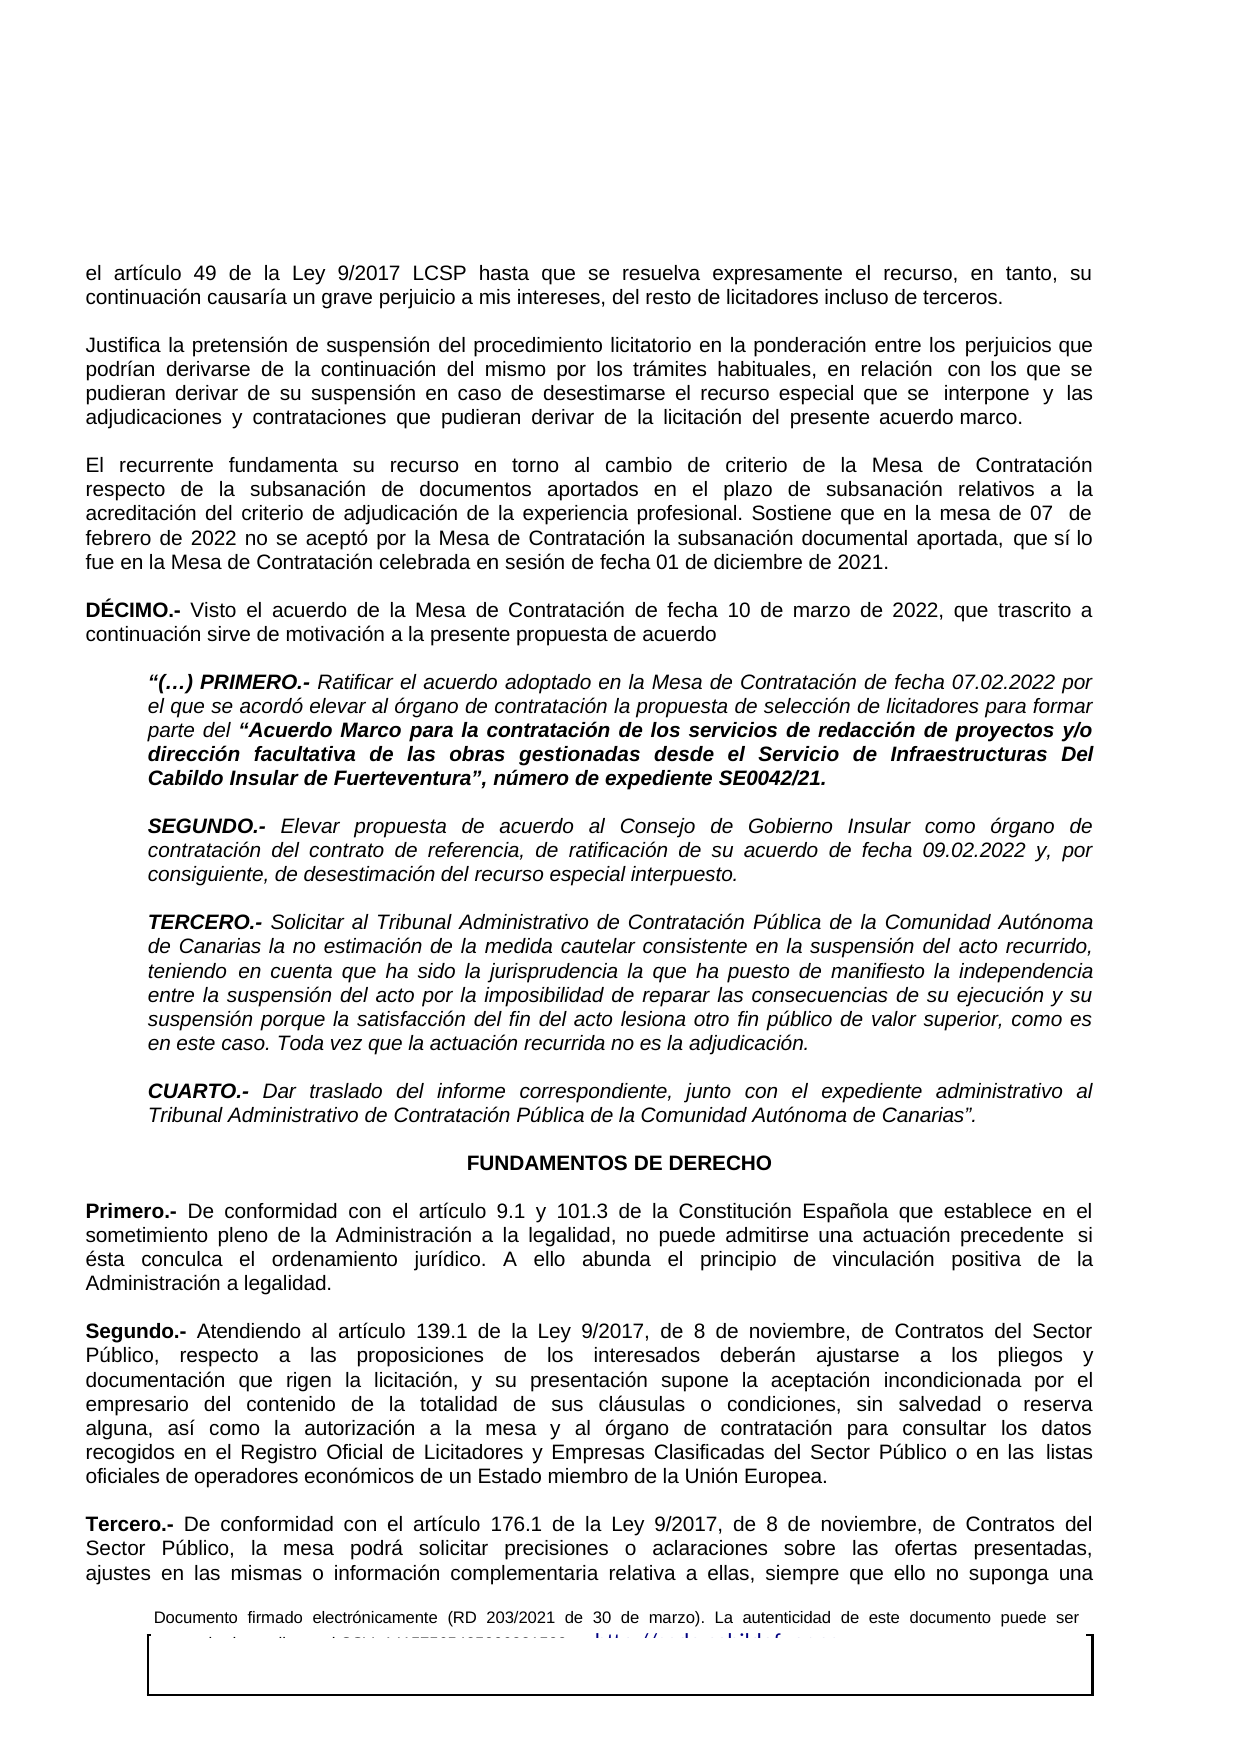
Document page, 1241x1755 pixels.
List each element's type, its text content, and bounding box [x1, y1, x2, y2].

text Segundo.- Atendiendo al artículo 139.1 de la Ley 9/2017, de 8 de noviembre, de Contratos del Sector Público, respecto a las proposiciones de los interesados deberán ajustarse a los pliegos y documentación que rigen la licitación, y su presentación supone la aceptación incondicionada por el empresario del contenido de la totalidad de sus cláusulas o condiciones, sin salvedad o reserva alguna, así como la autorización a la mesa y al órgano de contratación para consultar los datos recogidos en el Registro Oficial de Licitadores y Empresas Clasificadas del Sector Público o en las listas oficiales de operadores económicos de un Estado miembro de la Unión Europea. [85, 1319, 1093, 1488]
text Tercero.- De conformidad con el artículo 176.1 de la Ley 9/2017, de 8 de noviembre, de Contratos del Sector Público, la mesa podrá solicitar precisiones o aclaraciones sobre las ofertas presentadas, ajustes en las mismas o información complementaria relativa a ellas, siempre que ello no suponga una [85, 1512, 1093, 1584]
text Justifica la pretensión de suspensión del procedimiento licitatorio en la ponderación entre los perjuicios que podrían derivarse de la continuación del mismo por los trámites habituales, en relación con los que se pudieran derivar de su suspensión en caso de desestimarse el recurso especial que se interpone y las adjudicaciones y contrataciones que pudieran derivar de la licitación del presente acuerdo marco. [85, 332, 1093, 429]
text El recurrente fundamenta su recurso en torno al cambio de criterio de la Mesa de Contratación respecto de la subsanación de documentos aportados en el plazo de subsanación relativos a la acreditación del criterio de adjudicación de la experiencia profesional. Sostiene que en la mesa de 07 de febrero de 2022 no se aceptó por la Mesa de Contratación la subsanación documental aportada, que sí lo fue en la Mesa de Contratación celebrada en sesión de fecha 01 de diciembre de 2021. [85, 453, 1093, 573]
text TERCERO.- Solicitar al Tribunal Administrativo de Contratación Pública de la Comunidad Autónoma de Canarias la no estimación de la medida cautelar consistente en la suspensión del acto recurrido, teniendo en cuenta que ha sido la jurisprudencia la que ha puesto de manifiesto la independencia entre la suspensión del acto por la imposibilidad de reparar las consecuencias de su ejecución y su suspensión porque la satisfacción del fin del acto lesiona otro fin público de valor superior, como es en este caso. Toda vez que la actuación recurrida no es la adjudicación. [148, 910, 1093, 1055]
text Primero.- De conformidad con el artículo 9.1 y 101.3 de la Constitución Española que establece en el sometimiento pleno de la Administración a la legalidad, no puede admitirse una actuación precedente si ésta conculca el ordenamiento jurídico. A ello abunda el principio de vinculación positiva de la Administración a legalidad. [85, 1199, 1093, 1295]
subtitle FUNDAMENTOS DE DERECHO [467, 1151, 1107, 1175]
text DÉCIMO.- Visto el acuerdo de la Mesa de Contratación de fecha 10 de marzo de 2022, que trascrito a continuación sirve de motivación a la presente propuesta de acuerdo [85, 597, 1093, 646]
text CUARTO.- Dar traslado del informe correspondiente, junto con el expediente administrativo al Tribunal Administrativo de Contratación Pública de la Comunidad Autónoma de Canarias”. [148, 1079, 1093, 1127]
text “(…) PRIMERO.- Ratificar el acuerdo adoptado en la Mesa de Contratación de fecha 07.02.2022 por el que se acordó elevar al órgano de contratación la propuesta de selección de licitadores para formar parte del “Acuerdo Marco para la contratación de los servicios de redacción de proyectos y/o dirección facultativa de las obras gestionadas desde el Servicio de Infraestructuras Del Cabildo Insular de Fuerteventura”, número de expediente SE0042/21. [148, 669, 1093, 790]
text SEGUNDO.- Elevar propuesta de acuerdo al Consejo de Gobierno Insular como órgano de contratación del contrato de referencia, de ratificación de su acuerdo de fecha 09.02.2022 y, por consiguiente, de desestimación del recurso especial interpuesto. [148, 814, 1093, 886]
text el artículo 49 de la Ley 9/2017 LCSP hasta que se resuelva expresamente el recurso, en tanto, su continuación causaría un grave perjuicio a mis intereses, del resto de licitadores incluso de terceros. [85, 260, 1093, 308]
